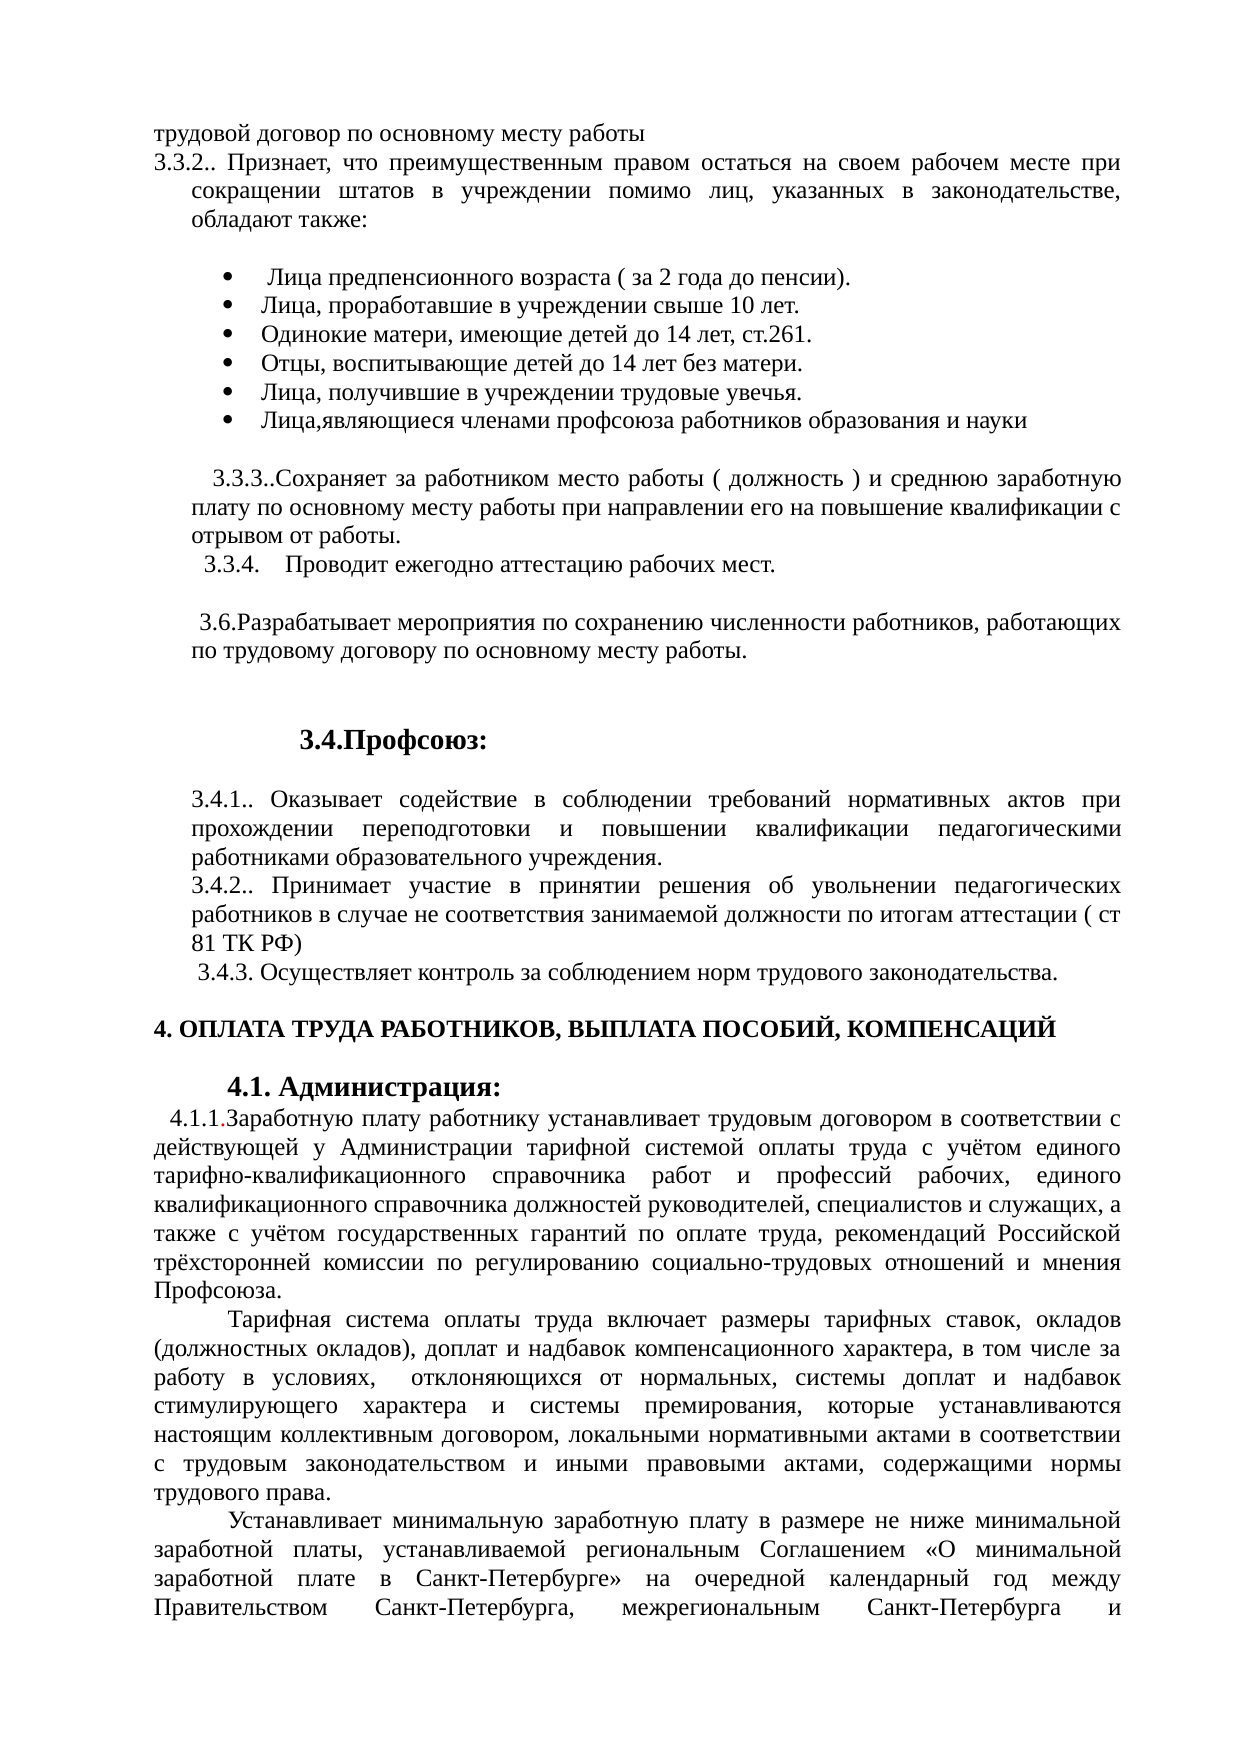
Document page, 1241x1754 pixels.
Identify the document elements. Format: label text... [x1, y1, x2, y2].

text 3.3.3..Сохраняет за работником место работы ( должность ) и среднюю заработную плату по основному месту работы при направлении его на повышение квалификации с отрывом от работы. [153, 463, 1122, 549]
text трудовой договор по основному месту работы [153, 118, 1122, 147]
text Устанавливает минимальную заработную плату в размере не ниже минимальной заработной платы, устанавливаемой региональным Соглашением «О минимальной заработной плате в Санкт-Петербурге» на очередной календарный год между Правительством Санкт-Петербурга, межрегиональным Санкт-Петербурга и [153, 1505, 1122, 1620]
text 4. ОПЛАТА ТРУДА РАБОТНИКОВ, ВЫПЛАТА ПОСОБИЙ, КОМПЕНСАЦИЙ [153, 1014, 1122, 1043]
list Лица,являющиеся членами профсоюза работников образования и науки [223, 406, 1122, 434]
list Отцы, воспитывающие детей до 14 лет без матери. [223, 348, 1122, 377]
text 4.1. Администрация: [153, 1069, 1122, 1103]
text 3.4.3. Осуществляет контроль за соблюдением норм трудового законодательства. [191, 957, 1122, 985]
text 4.1.1.Заработную плату работнику устанавливает трудовым договором в соответствии с действующей у Администрации тарифной системой оплаты труда с учётом единого тарифно-квалификационного справочника работ и профессий рабочих, единого квалификационного справочника должностей руководителей, специалистов и служащих, а также с учётом государственных гарантий по оплате труда, рекомендаций Российской трёхсторонней комиссии по регулированию социально-трудовых отношений и мнения Профсоюза. [153, 1103, 1122, 1304]
text 3.4.2.. Принимает участие в принятии решения об увольнении педагогических работников в случае не соответствия занимаемой должности по итогам аттестации ( ст 81 ТК РФ) [191, 870, 1122, 957]
text 3.3.2.. Признает, что преимущественным правом остаться на своем рабочем месте при сокращении штатов в учреждении помимо лиц, указанных в законодательстве, обладают также: [153, 147, 1122, 233]
list Лица предпенсионного возраста ( за 2 года до пенсии). [223, 262, 1122, 291]
list Лица, проработавшие в учреждении свыше 10 лет. [223, 291, 1122, 319]
list Лица, получившие в учреждении трудовые увечья. [223, 377, 1122, 406]
text Тарифная система оплаты труда включает размеры тарифных ставок, окладов (должностных окладов), доплат и надбавок компенсационного характера, в том числе за работу в условиях, отклоняющихся от нормальных, системы доплат и надбавок стимулирующего характера и системы премирования, которые устанавливаются настоящим коллективным договором, локальными нормативными актами в соответствии с трудовым законодательством и иными правовыми актами, содержащими нормы трудового права. [153, 1304, 1122, 1505]
text 3.3.4. Проводит ежегодно аттестацию рабочих мест. [153, 549, 1122, 578]
text 3.4.1.. Оказывает содействие в соблюдении требований нормативных актов при прохождении переподготовки и повышении квалификации педагогическими работниками образовательного учреждения. [191, 784, 1122, 870]
list Одинокие матери, имеющие детей до 14 лет, ст.261. [223, 319, 1122, 348]
text 3.6.Разрабатывает мероприятия по сохранению численности работников, работающих по трудовому договору по основному месту работы. [153, 607, 1122, 664]
text 3.4.Профсоюз: [153, 722, 1122, 755]
